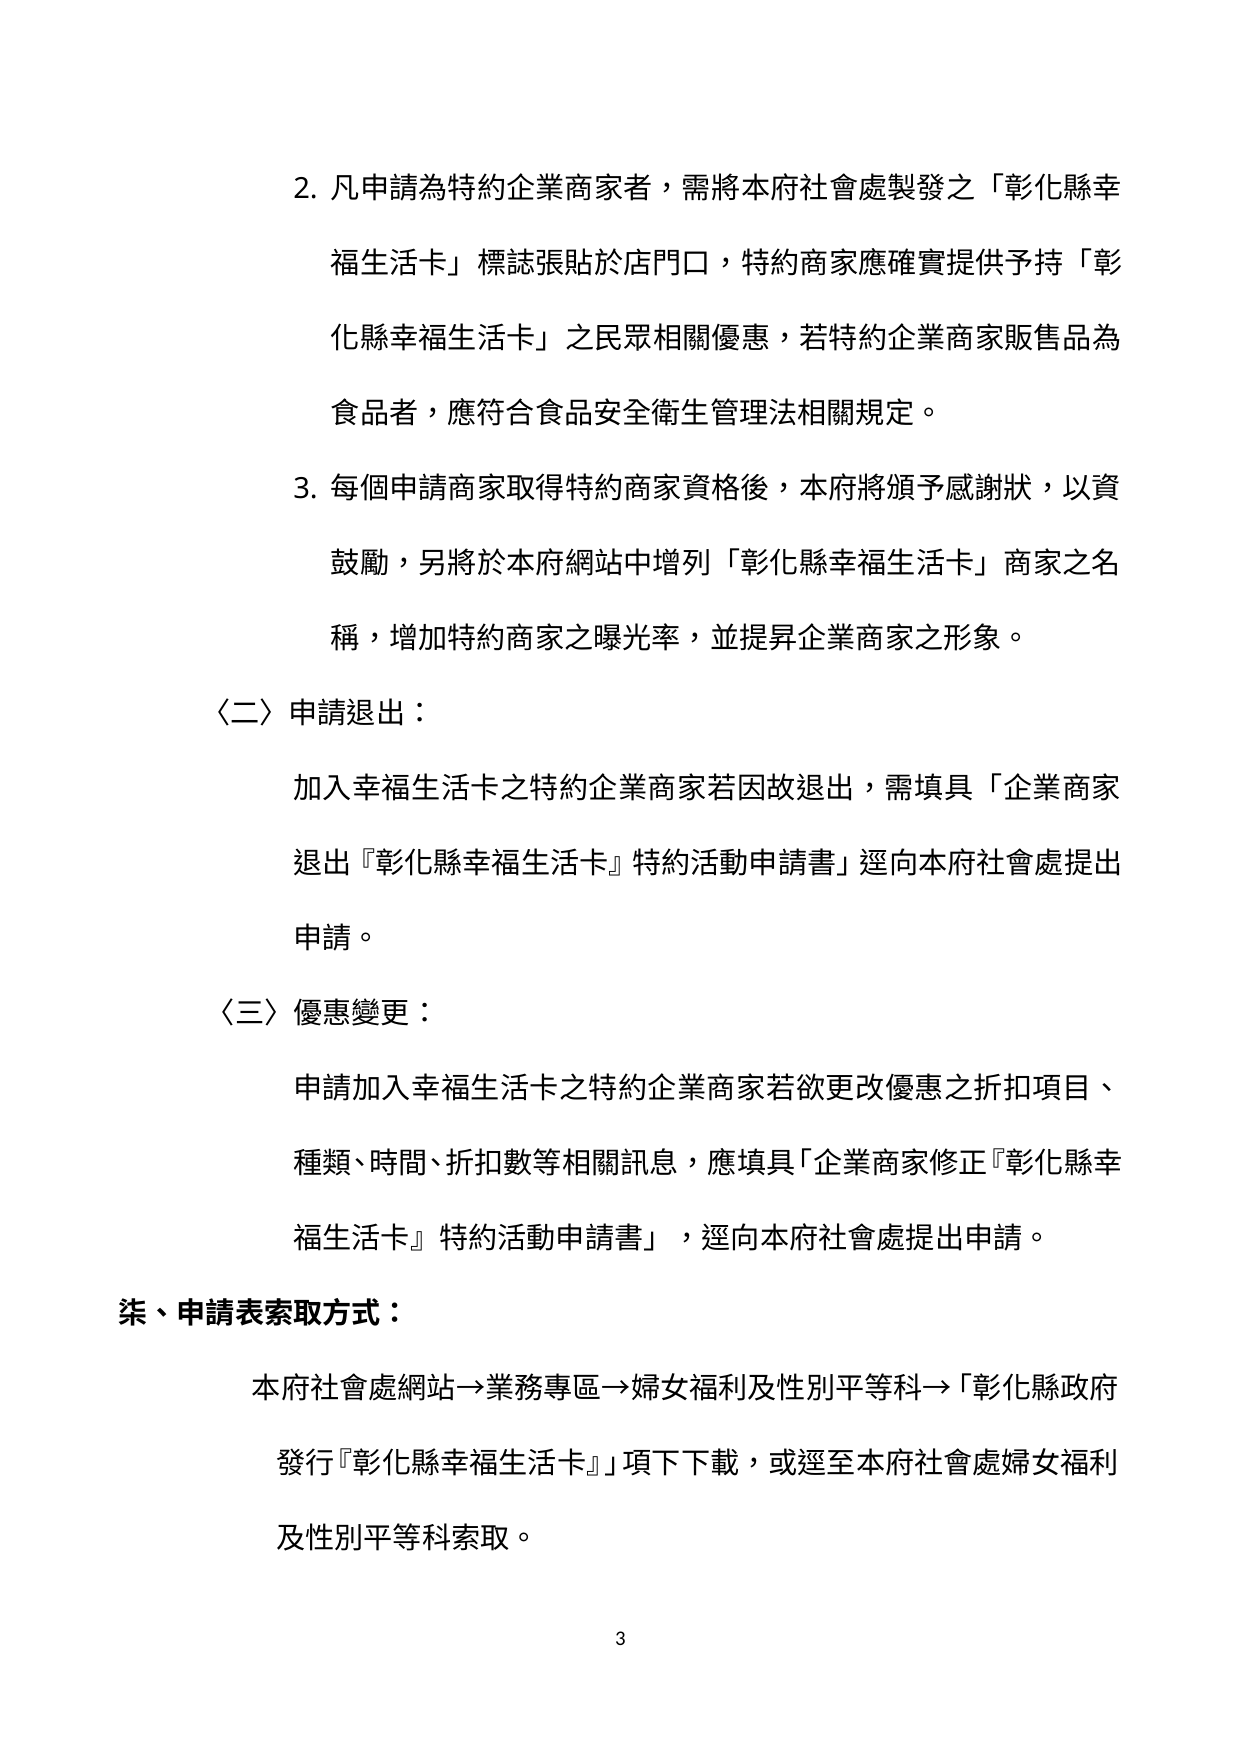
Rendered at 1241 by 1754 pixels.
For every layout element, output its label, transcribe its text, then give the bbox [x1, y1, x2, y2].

text 〈三〉優惠變更： [206, 973, 1122, 1048]
text 柒、申請表索取方式： [118, 1273, 1118, 1348]
list 每個申請商家取得特約商家資格後，本府將頒予感謝狀，以資鼓勵，另將於本府網站中增列「彰化縣幸福生活卡」商家之名稱，增加特約商家之曝光率，並提昇企業商家之形象。 [293, 448, 1122, 673]
text 加入幸福生活卡之特約企業商家若因故退出，需填具「企業商家退出『彰化縣幸福生活卡』特約活動申請書」逕向本府社會處提出申請。 [293, 748, 1122, 973]
list 凡申請為特約企業商家者，需將本府社會處製發之「彰化縣幸福生活卡」標誌張貼於店門口，特約商家應確實提供予持「彰化縣幸福生活卡」之民眾相關優惠，若特約企業商家販售品為食品者，應符合食品安全衛生管理法相關規定。 [293, 148, 1122, 448]
text 〈二〉申請退出： [193, 673, 1122, 748]
text 本府社會處網站→業務專區→婦女福利及性別平等科→「彰化縣政府發行『彰化縣幸福生活卡』」項下下載，或逕至本府社會處婦女福利及性別平等科索取。 [221, 1348, 1118, 1573]
text 申請加入幸福生活卡之特約企業商家若欲更改優惠之折扣項目、種類、時間、折扣數等相關訊息，應填具「企業商家修正『彰化縣幸福生活卡』特約活動申請書」，逕向本府社會處提出申請。 [293, 1048, 1122, 1273]
